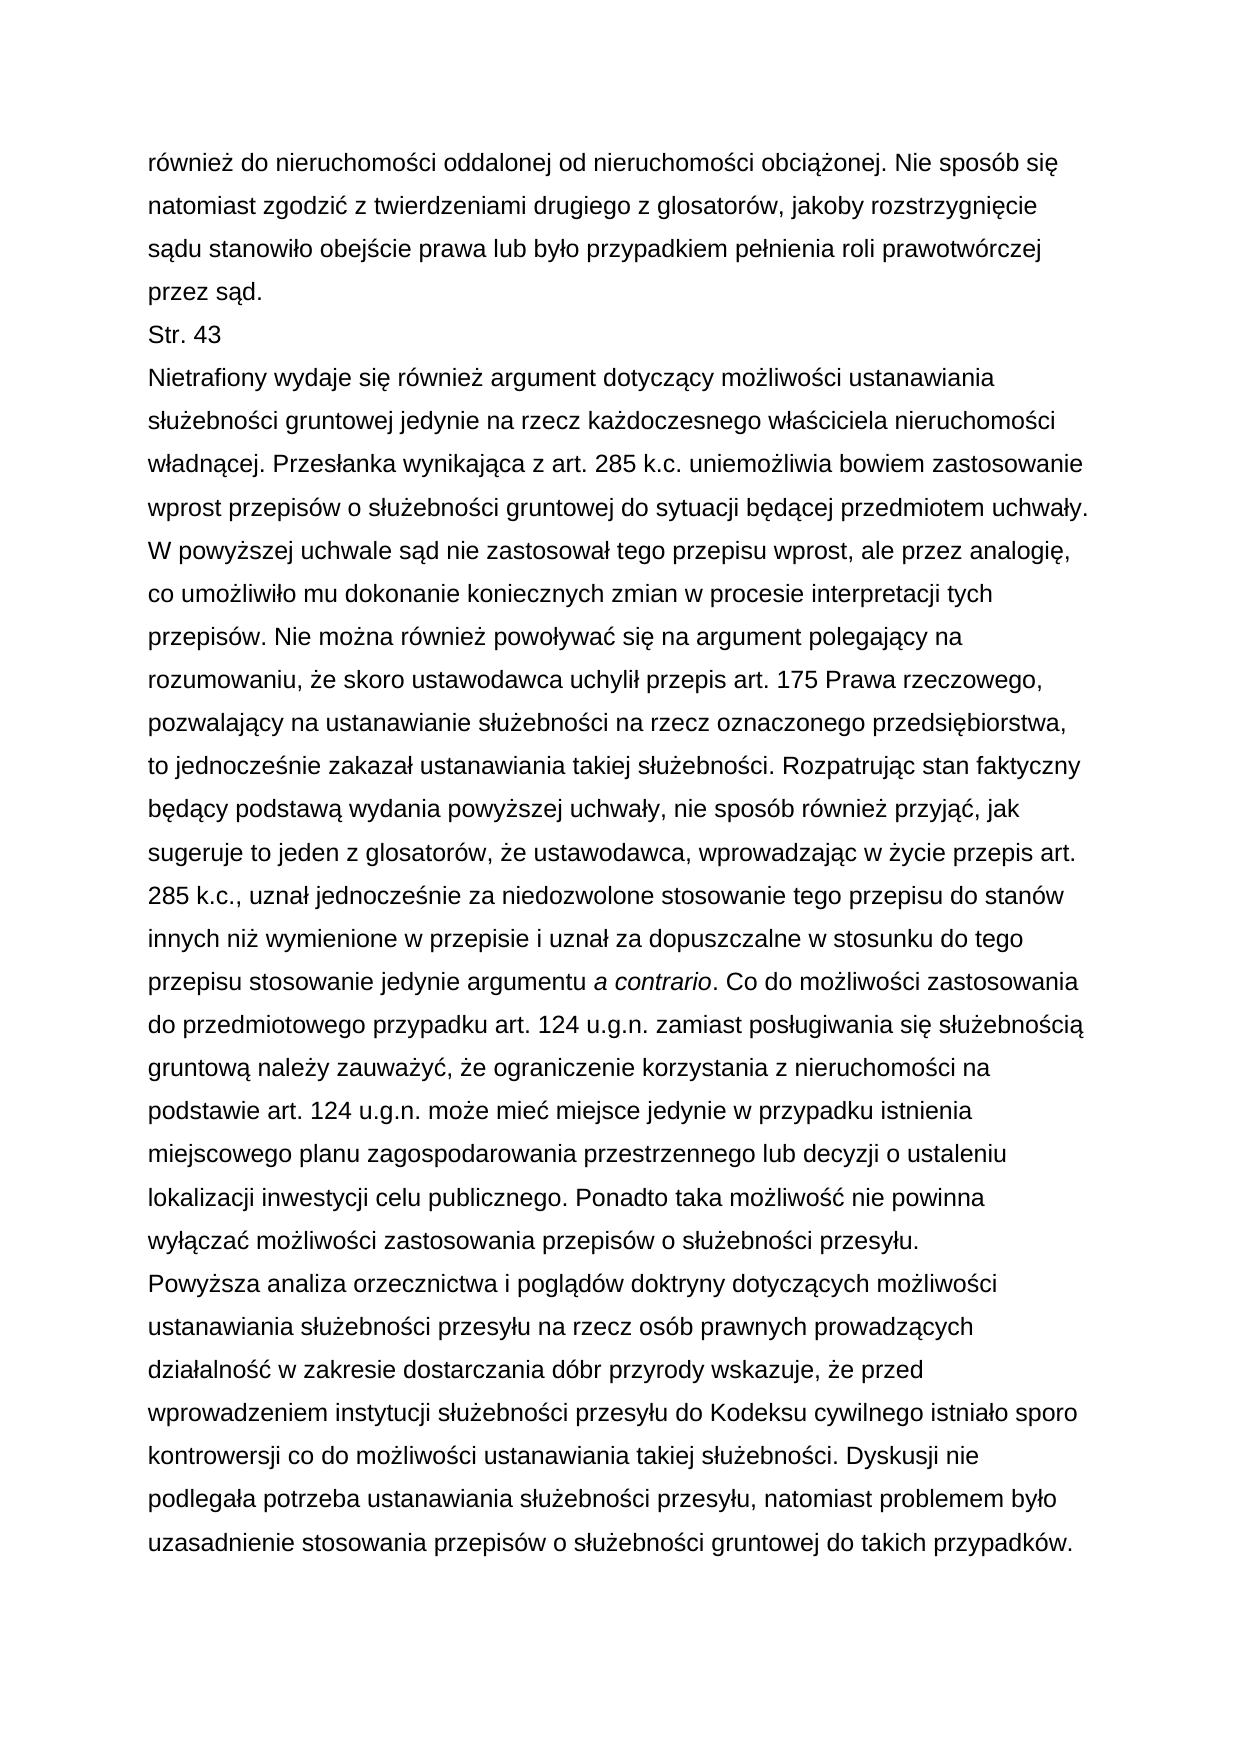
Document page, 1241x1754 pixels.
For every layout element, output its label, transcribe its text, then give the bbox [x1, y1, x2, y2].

text Powyższa analiza orzecznictwa i poglądów doktryny dotyczących możliwości ustanawiania służebności przesyłu na rzecz osób prawnych prowadzących działalność w zakresie dostarczania dóbr przyrody wskazuje, że przed wprowadzeniem instytucji służebności przesyłu do Kodeksu cywilnego istniało sporo kontrowersji co do możliwości ustanawiania takiej służebności. Dyskusji nie podlegała potrzeba ustanawiania służebności przesyłu, natomiast problemem było uzasadnienie stosowania przepisów o służebności gruntowej do takich przypadków. [148, 1269, 1093, 1556]
text również do nieruchomości oddalonej od nieruchomości obciążonej. Nie sposób się natomiast zgodzić z twierdzeniami drugiego z glosatorów, jakoby rozstrzygnięcie sądu stanowiło obejście prawa lub było przypadkiem pełnienia roli prawotwórczej przez sąd. [148, 148, 1093, 306]
text Str. 43 [148, 320, 1093, 349]
text Nietrafiony wydaje się również argument dotyczący możliwości ustanawiania służebności gruntowej jedynie na rzecz każdoczesnego właściciela nieruchomości władnącej. Przesłanka wynikająca z art. 285 k.c. uniemożliwia bowiem zastosowanie wprost przepisów o służebności gruntowej do sytuacji będącej przedmiotem uchwały. W powyższej uchwale sąd nie zastosował tego przepisu wprost, ale przez analogię, co umożliwiło mu dokonanie koniecznych zmian w procesie interpretacji tych przepisów. Nie można również powoływać się na argument polegający na rozumowaniu, że skoro ustawodawca uchylił przepis art. 175 Prawa rzeczowego, pozwalający na ustanawianie służebności na rzecz oznaczonego przedsiębiorstwa, to jednocześnie zakazał ustanawiania takiej służebności. Rozpatrując stan faktyczny będący podstawą wydania powyższej uchwały, nie sposób również przyjąć, jak sugeruje to jeden z glosatorów, że ustawodawca, wprowadzając w życie przepis art. 285 k.c., uznał jednocześnie za niedozwolone stosowanie tego przepisu do stanów innych niż wymienione w przepisie i uznał za dopuszczalne w stosunku do tego przepisu stosowanie jedynie argumentu a contrario. Co do możliwości zastosowania do przedmiotowego przypadku art. 124 u.g.n. zamiast posługiwania się służebnością gruntową należy zauważyć, że ograniczenie korzystania z nieruchomości na podstawie art. 124 u.g.n. może mieć miejsce jedynie w przypadku istnienia miejscowego planu zagospodarowania przestrzennego lub decyzji o ustaleniu lokalizacji inwestycji celu publicznego. Ponadto taka możliwość nie powinna wyłączać możliwości zastosowania przepisów o służebności przesyłu. [148, 363, 1093, 1254]
